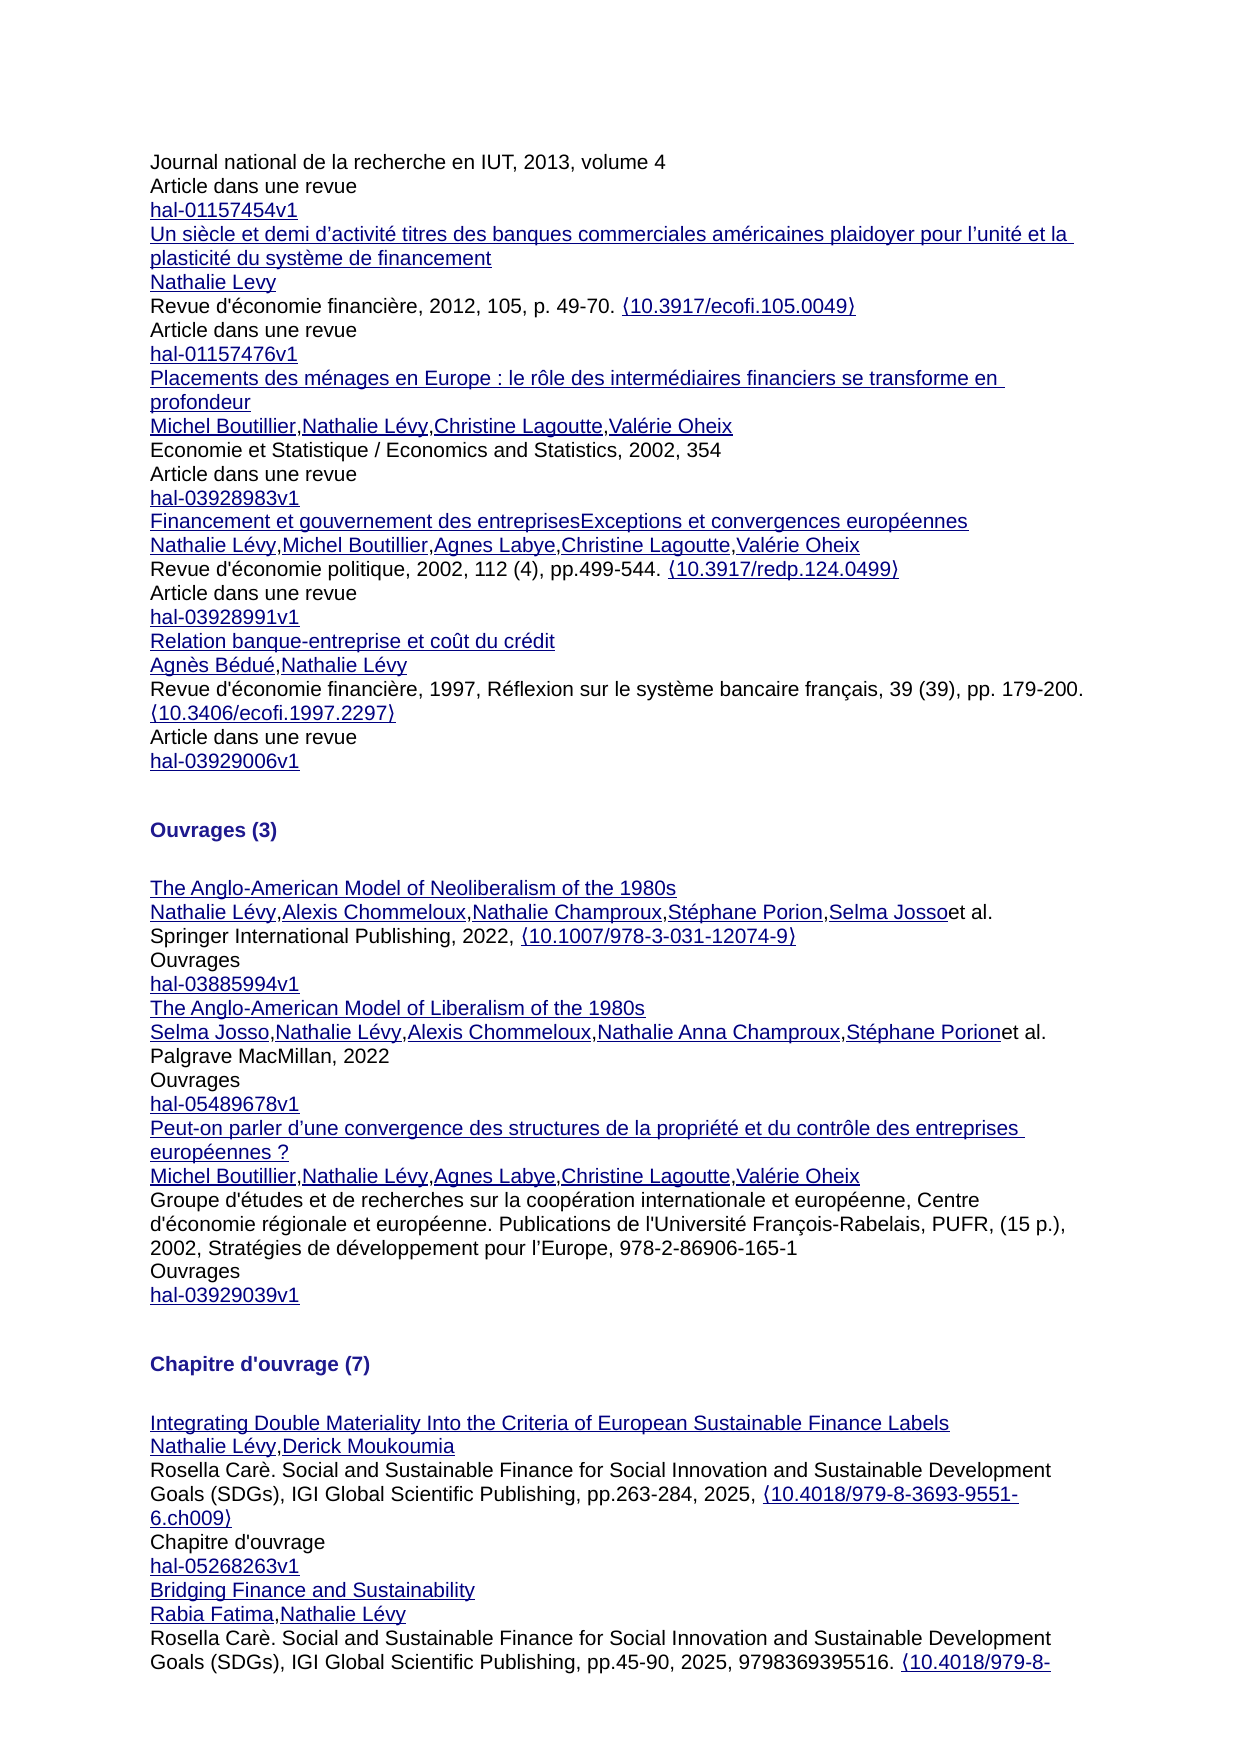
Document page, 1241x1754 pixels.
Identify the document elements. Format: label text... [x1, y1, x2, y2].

table_header Integrating Double Materiality Into the Criteria of European Sustainable Finance Labels Nathalie Lévy,Derick Moukoumia Rosella Carè. Social and Sustainable Finance for Social Innovation and Sustainable Development Goals (SDGs), IGI Global Scientific Publishing, pp.263-284, 2025, ⟨10.4018/979-8-3693-9551-6.ch009⟩ Chapitre d'ouvrage hal-05268263v1 [150, 1410, 1090, 1578]
table_cell Placements des ménages en Europe : le rôle des intermédiaires financiers se transforme en profondeur Michel Boutillier,Nathalie Lévy,Christine Lagoutte,Valérie Oheix Economie et Statistique / Economics and Statistics, 2002, 354 Article dans une revue hal-03928983v1 [150, 366, 1090, 509]
table_cell Peut-on parler d’une convergence des structures de la propriété et du contrôle des entreprises européennes ? Michel Boutillier,Nathalie Lévy,Agnes Labye,Christine Lagoutte,Valérie Oheix Groupe d'études et de recherches sur la coopération internationale et européenne, Centre d'économie régionale et européenne. Publications de l'Université François-Rabelais, PUFR, (15 p.), 2002, Stratégies de développement pour l’Europe, 978-2-86906-165-1 Ouvrages hal-03929039v1 [150, 1116, 1090, 1307]
table_cell Bridging Finance and Sustainability Rabia Fatima,Nathalie Lévy Rosella Carè. Social and Sustainable Finance for Social Innovation and Sustainable Development Goals (SDGs), IGI Global Scientific Publishing, pp.45-90, 2025, 9798369395516. ⟨10.4018/979-8- [150, 1578, 1090, 1674]
table_cell Financement et gouvernement des entreprisesExceptions et convergences européennes Nathalie Lévy,Michel Boutillier,Agnes Labye,Christine Lagoutte,Valérie Oheix Revue d'économie politique, 2002, 112 (4), pp.499-544. ⟨10.3917/redp.124.0499⟩ Article dans une revue hal-03928991v1 [150, 509, 1090, 629]
table_cell Un siècle et demi d’activité titres des banques commerciales américaines plaidoyer pour l’unité et la plasticité du système de financement Nathalie Levy Revue d'économie financière, 2012, 105, p. 49-70. ⟨10.3917/ecofi.105.0049⟩ Article dans une revue hal-01157476v1 [150, 222, 1090, 366]
subtitle Chapitre d'ouvrage (7) [150, 1352, 1090, 1376]
table_header The Anglo-American Model of Neoliberalism of the 1980s Nathalie Lévy,Alexis Chommeloux,Nathalie Champroux,Stéphane Porion,Selma Jossoet al. Springer International Publishing, 2022, ⟨10.1007/978-3-031-12074-9⟩ Ouvrages hal-03885994v1 [150, 876, 1090, 996]
subtitle Ouvrages (3) [150, 818, 1090, 842]
table_cell Journal national de la recherche en IUT, 2013, volume 4 Article dans une revue hal-01157454v1 [150, 150, 1090, 222]
table_cell The Anglo-American Model of Liberalism of the 1980s Selma Josso,Nathalie Lévy,Alexis Chommeloux,Nathalie Anna Champroux,Stéphane Porionet al. Palgrave MacMillan, 2022 Ouvrages hal-05489678v1 [150, 996, 1090, 1116]
table_cell Relation banque-entreprise et coût du crédit Agnès Bédué,Nathalie Lévy Revue d'économie financière, 1997, Réflexion sur le système bancaire français, 39 (39), pp. 179-200. ⟨10.3406/ecofi.1997.2297⟩ Article dans une revue hal-03929006v1 [150, 629, 1090, 773]
